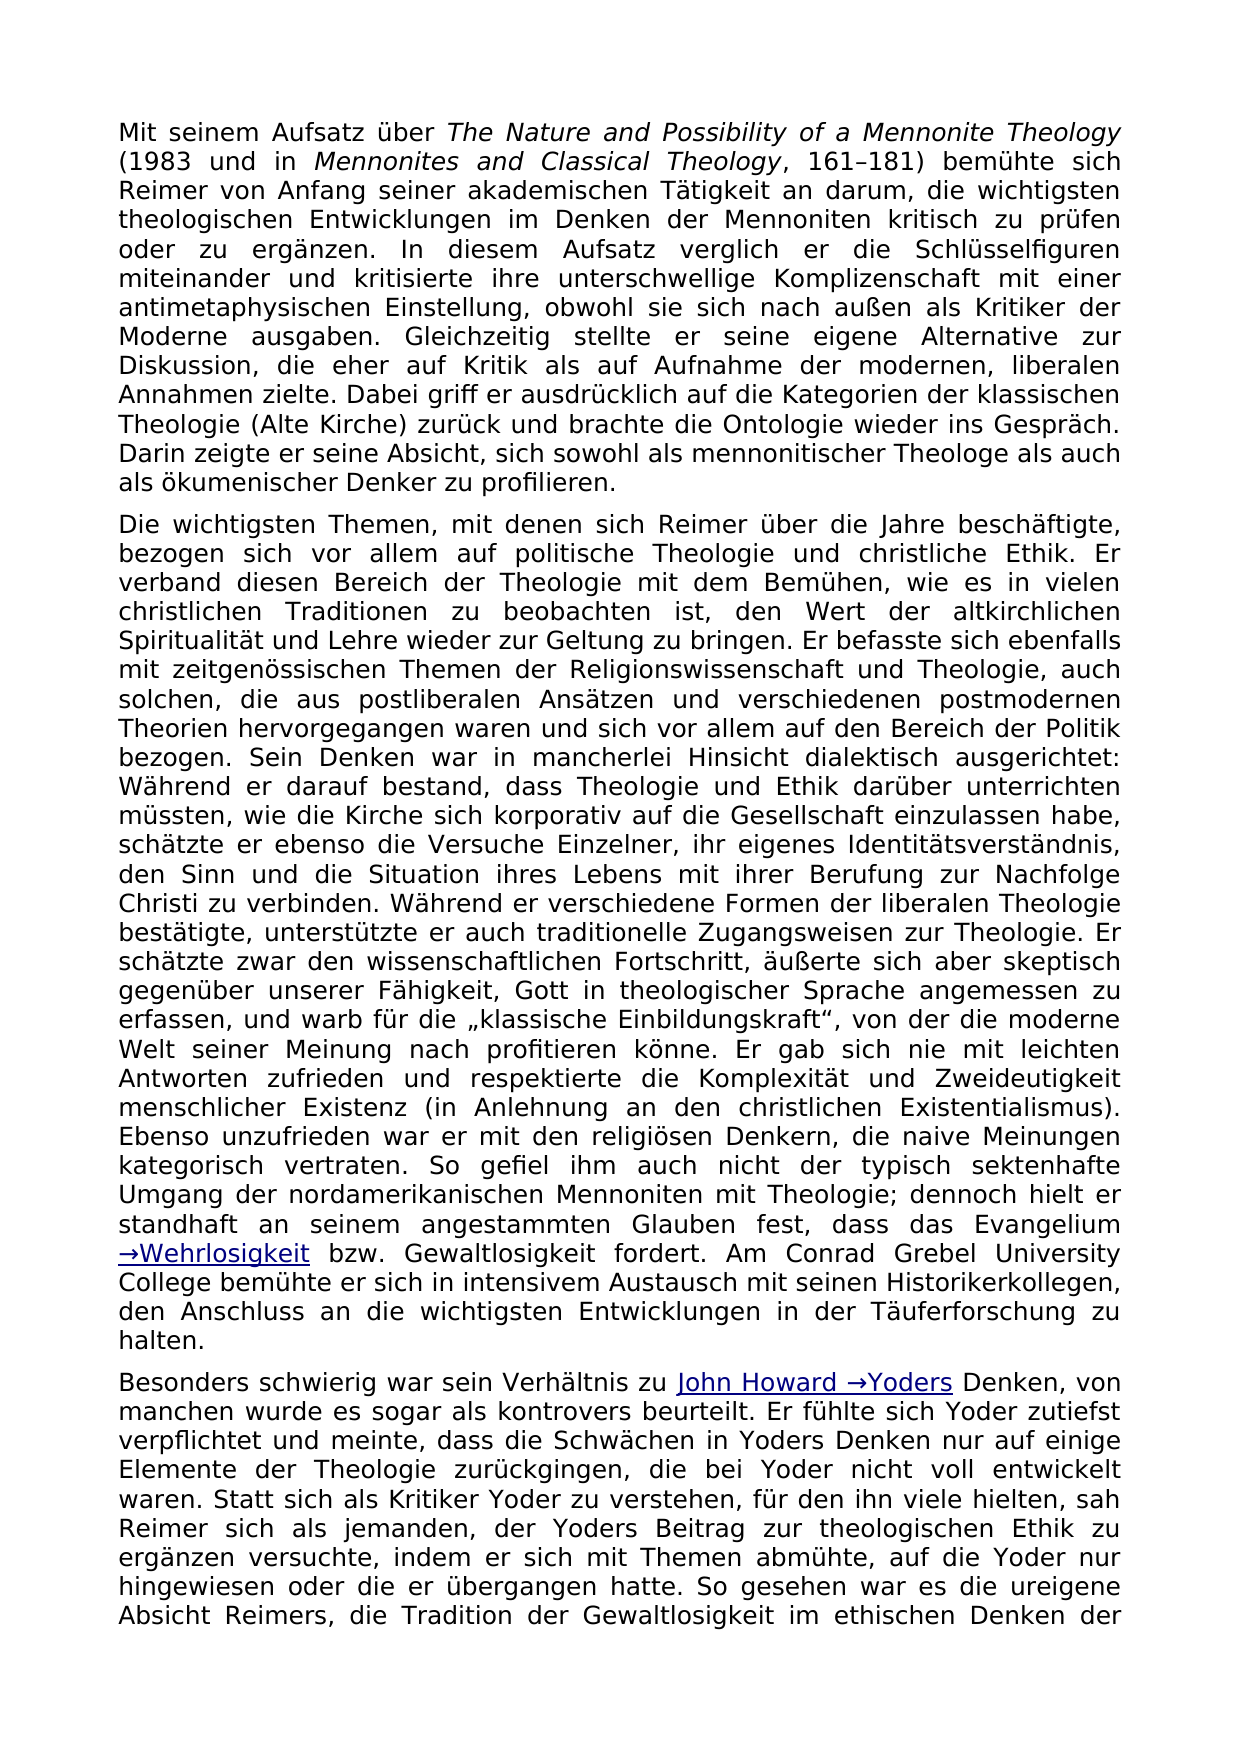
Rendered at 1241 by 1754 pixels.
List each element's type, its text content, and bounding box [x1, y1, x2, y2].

text Mit seinem Aufsatz über The Nature and Possibility of a Mennonite Theology (1983 und in Mennonites and Classical Theology, 161–181) bemühte sich Reimer von Anfang seiner akademischen Tätigkeit an darum, die wichtigsten theologischen Entwicklungen im Denken der Mennoniten kritisch zu prüfen oder zu ergänzen. In diesem Aufsatz verglich er die Schlüsselfiguren miteinander und kritisierte ihre unterschwellige Komplizenschaft mit einer antimetaphysischen Einstellung, obwohl sie sich nach außen als Kritiker der Moderne ausgaben. Gleichzeitig stellte er seine eigene Alternative zur Diskussion, die eher auf Kritik als auf Aufnahme der modernen, liberalen Annahmen zielte. Dabei griff er ausdrücklich auf die Kategorien der klassischen Theologie (Alte Kirche) zurück und brachte die Ontologie wieder ins Gespräch. Darin zeigte er seine Absicht, sich sowohl als mennonitischer Theologe als auch als ökumenischer Denker zu profilieren. [118, 118, 1122, 497]
text Besonders schwierig war sein Verhältnis zu John Howard →Yoders Denken, von manchen wurde es sogar als kontrovers beurteilt. Er fühlte sich Yoder zutiefst verpflichtet und meinte, dass die Schwächen in Yoders Denken nur auf einige Elemente der Theologie zurückgingen, die bei Yoder nicht voll entwickelt waren. Statt sich als Kritiker Yoder zu verstehen, für den ihn viele hielten, sah Reimer sich als jemanden, der Yoders Beitrag zur theologischen Ethik zu ergänzen versuchte, indem er sich mit Themen abmühte, auf die Yoder nur hingewiesen oder die er übergangen hatte. So gesehen war es die ureigene Absicht Reimers, die Tradition der Gewaltlosigkeit im ethischen Denken der [118, 1368, 1122, 1631]
text Die wichtigsten Themen, mit denen sich Reimer über die Jahre beschäftigte, bezogen sich vor allem auf politische Theologie und christliche Ethik. Er verband diesen Bereich der Theologie mit dem Bemühen, wie es in vielen christlichen Traditionen zu beobachten ist, den Wert der altkirchlichen Spiritualität und Lehre wieder zur Geltung zu bringen. Er befasste sich ebenfalls mit zeitgenössischen Themen der Religionswissenschaft und Theologie, auch solchen, die aus postliberalen Ansätzen und verschiedenen postmodernen Theorien hervorgegangen waren und sich vor allem auf den Bereich der Politik bezogen. Sein Denken war in mancherlei Hinsicht dialektisch ausgerichtet: Während er darauf bestand, dass Theologie und Ethik darüber unterrichten müssten, wie die Kirche sich korporativ auf die Gesellschaft einzulassen habe, schätzte er ebenso die Versuche Einzelner, ihr eigenes Identitätsverständnis, den Sinn und die Situation ihres Lebens mit ihrer Berufung zur Nachfolge Christi zu verbinden. Während er verschiedene Formen der liberalen Theologie bestätigte, unterstützte er auch traditionelle Zugangsweisen zur Theologie. Er schätzte zwar den wissenschaftlichen Fortschritt, äußerte sich aber skeptisch gegenüber unserer Fähigkeit, Gott in theologischer Sprache angemessen zu erfassen, und warb für die „klassische Einbildungskraft“, von der die moderne Welt seiner Meinung nach profitieren könne. Er gab sich nie mit leichten Antworten zufrieden und respektierte die Komplexität und Zweideutigkeit menschlicher Existenz (in Anlehnung an den christlichen Existentialismus). Ebenso unzufrieden war er mit den religiösen Denkern, die naive Meinungen kategorisch vertraten. So gefiel ihm auch nicht der typisch sektenhafte Umgang der nordamerikanischen Mennoniten mit Theologie; dennoch hielt er standhaft an seinem angestammten Glauben fest, dass das Evangelium →Wehrlosigkeit bzw. Gewaltlosigkeit fordert. Am Conrad Grebel University College bemühte er sich in intensivem Austausch mit seinen Historikerkollegen, den Anschluss an die wichtigsten Entwicklungen in der Täuferforschung zu halten. [118, 510, 1122, 1356]
